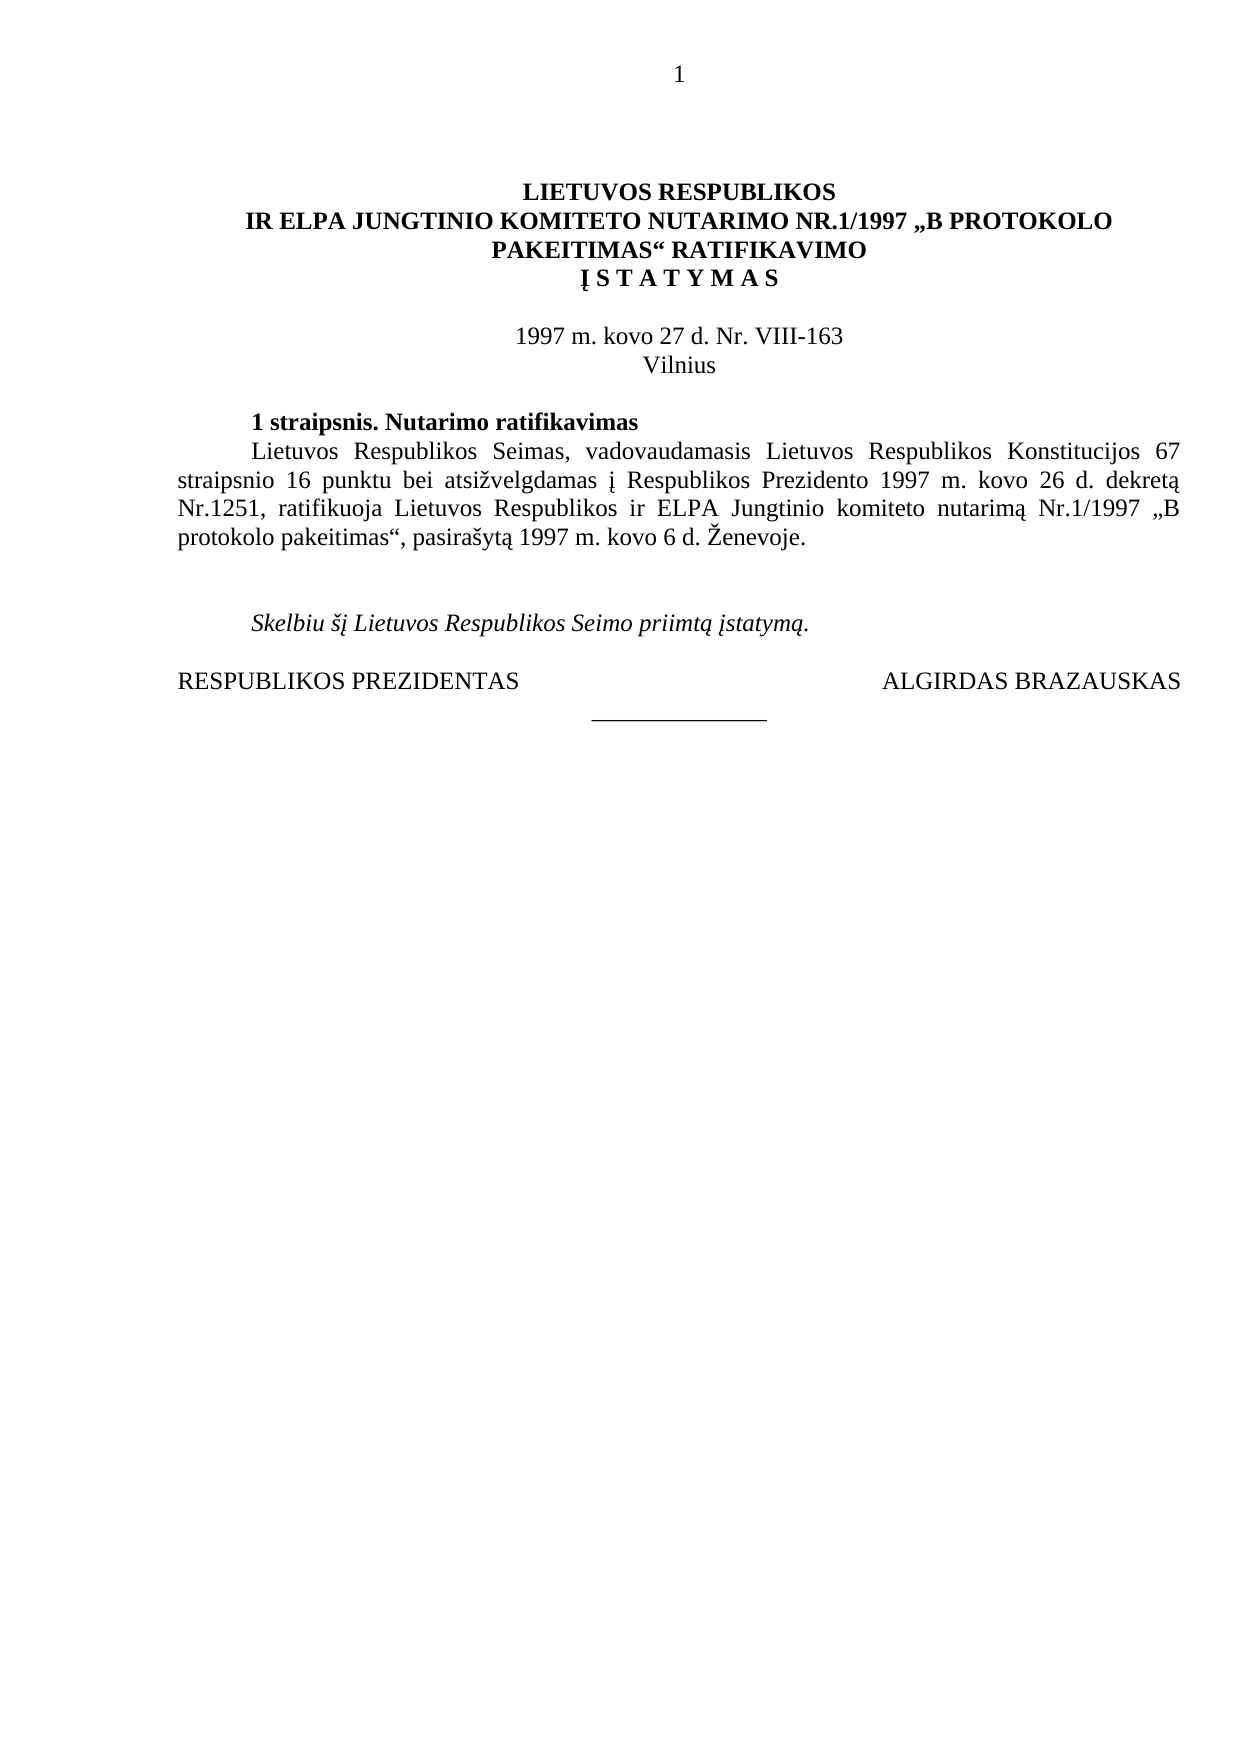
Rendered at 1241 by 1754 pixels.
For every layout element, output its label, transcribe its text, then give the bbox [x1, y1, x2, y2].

text ______________ [177, 695, 1181, 723]
text IR ELPA JUNGTINIO KOMITETO NUTARIMO NR.1/1997 „B PROTOKOLO PAKEITIMAS“ RATIFIKAVIMO [177, 206, 1181, 263]
text Į S T A T Y M A S [177, 263, 1181, 292]
text 1997 m. kovo 27 d. Nr. VIII-163 [177, 321, 1181, 350]
text Vilnius [177, 350, 1181, 378]
text Lietuvos Respublikos Seimas, vadovaudamasis Lietuvos Respublikos Konstitucijos 67 straipsnio 16 punktu bei atsižvelgdamas į Respublikos Prezidento 1997 m. kovo 26 d. dekretą Nr.1251, ratifikuoja Lietuvos Respublikos ir ELPA Jungtinio komiteto nutarimą Nr.1/1997 „B protokolo pakeitimas“, pasirašytą 1997 m. kovo 6 d. Ženevoje. [177, 436, 1181, 551]
text Skelbiu šį Lietuvos Respublikos Seimo priimtą įstatymą. [177, 608, 1181, 637]
text RESPUBLIKOS PREZIDENTAS ALGIRDAS BRAZAUSKAS [177, 666, 1181, 695]
text LIETUVOS RESPUBLIKOS [177, 177, 1181, 206]
text 1 straipsnis. Nutarimo ratifikavimas [177, 407, 1181, 436]
